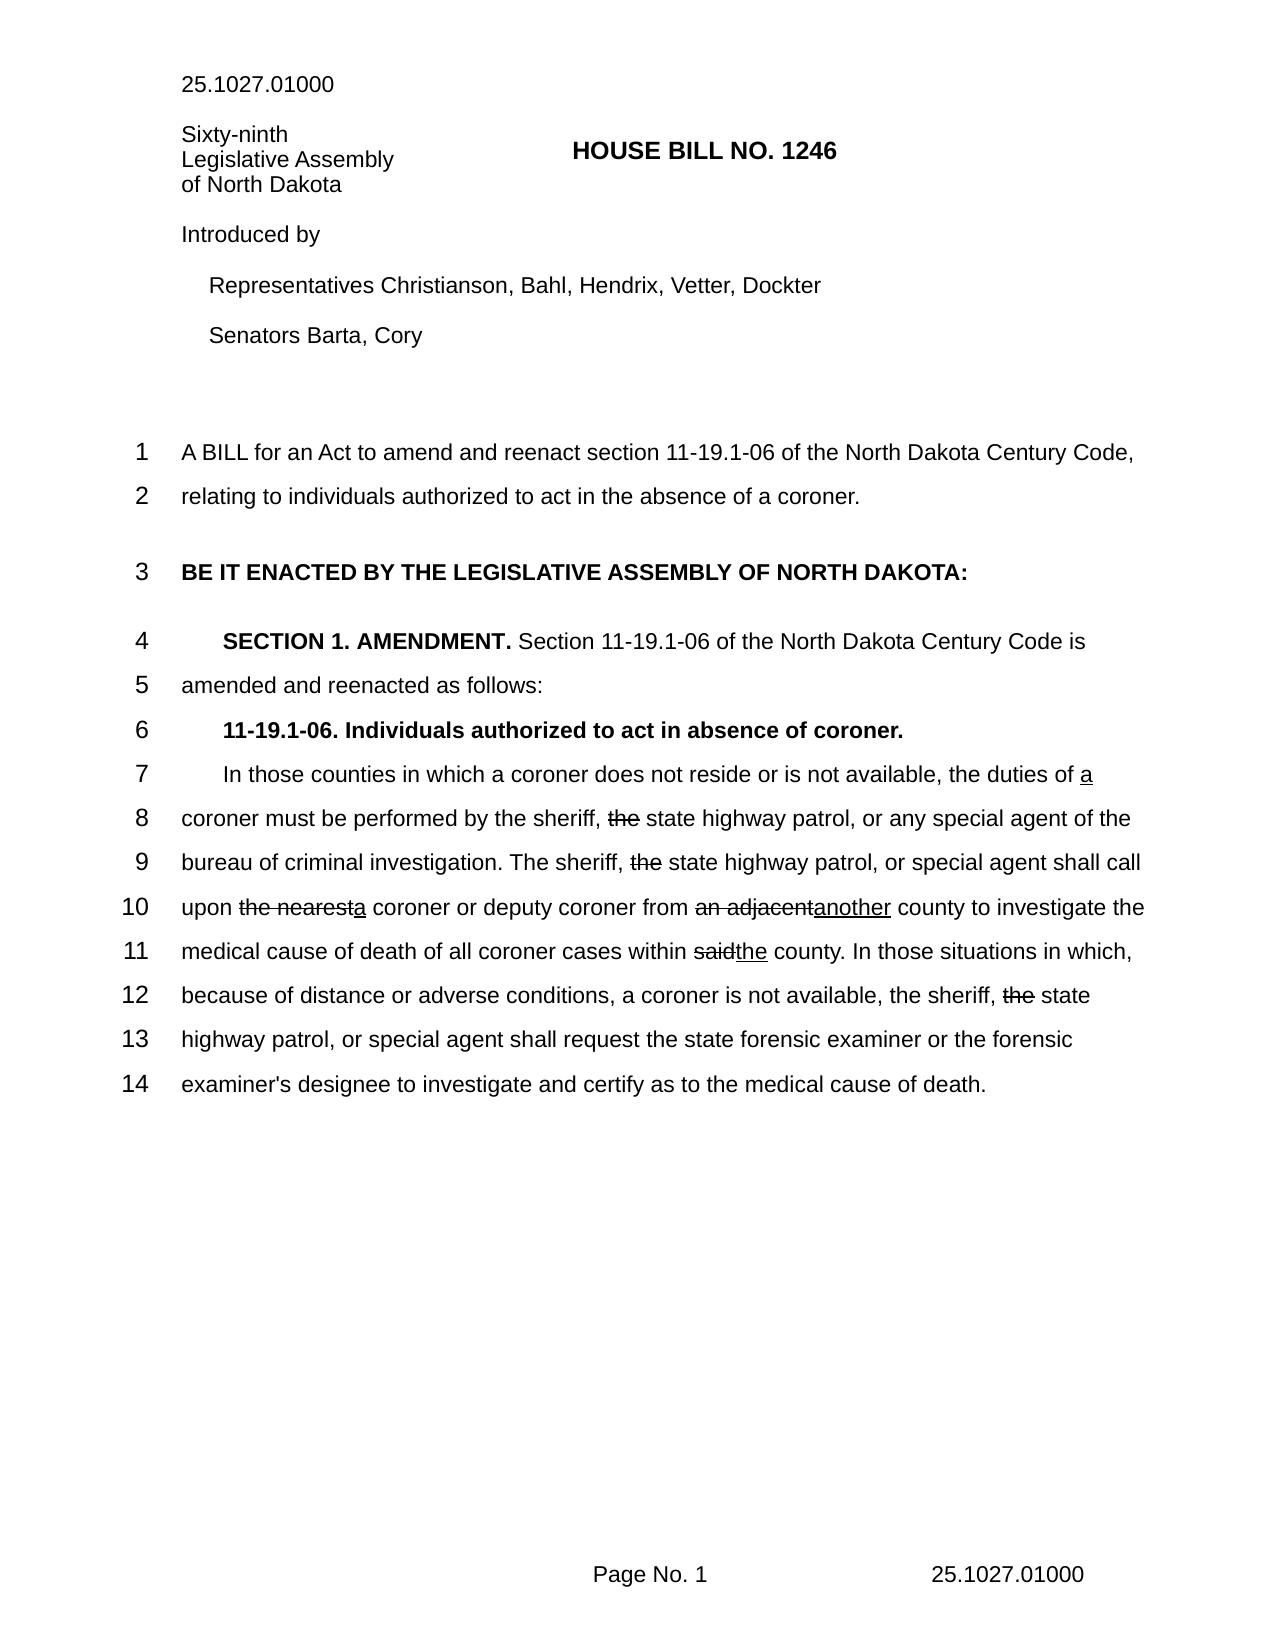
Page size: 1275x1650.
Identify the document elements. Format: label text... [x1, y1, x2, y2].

text SECTION 1. AMENDMENT. Section 11‑19.1‑06 of the North Dakota Century Code is amended and reenacted as follows: [181, 614, 1154, 703]
title BILL NO. [565, 136, 837, 165]
text Representatives Christianson, Bahl, Hendrix, Vetter, Dockter [208, 275, 1154, 298]
text . [181, 73, 1154, 133]
text Legislative Assembly [181, 148, 1154, 173]
text BE IT ENACTED BY THE LEGISLATIVE ASSEMBLY OF NORTH DAKOTA: [181, 545, 1154, 589]
text Senators Barta, Cory [208, 325, 1154, 348]
title A BILL for an Act to amend and reenact section 11‑19.1‑06 of the North Dakota Century Code, relating to individuals authorized to act in the absence of a coroner. [181, 425, 1154, 513]
text In those counties in which a coroner does not reside or is not available, the duties of a coroner must be performed by the sheriff, the state highway patrol, or any special agent of the bureau of criminal investigation. The sheriff, the state highway patrol, or special agent shall call upon the nearesta coroner or deputy coroner from an adjacentanother county to investigate the medical cause of death of all coroner cases within saidthe county. In those situations in which, because of distance or adverse conditions, a coroner is not available, the sheriff, the state highway patrol, or special agent shall request the state forensic examiner or the forensic examiner's designee to investigate and certify as to the medical cause of death. [181, 747, 1154, 1101]
text of North Dakota [181, 173, 1154, 198]
subtitle 11‑19.1‑06. Individuals authorized to act in absence of coroner. [181, 703, 1154, 747]
text Introduced by [181, 223, 1154, 248]
